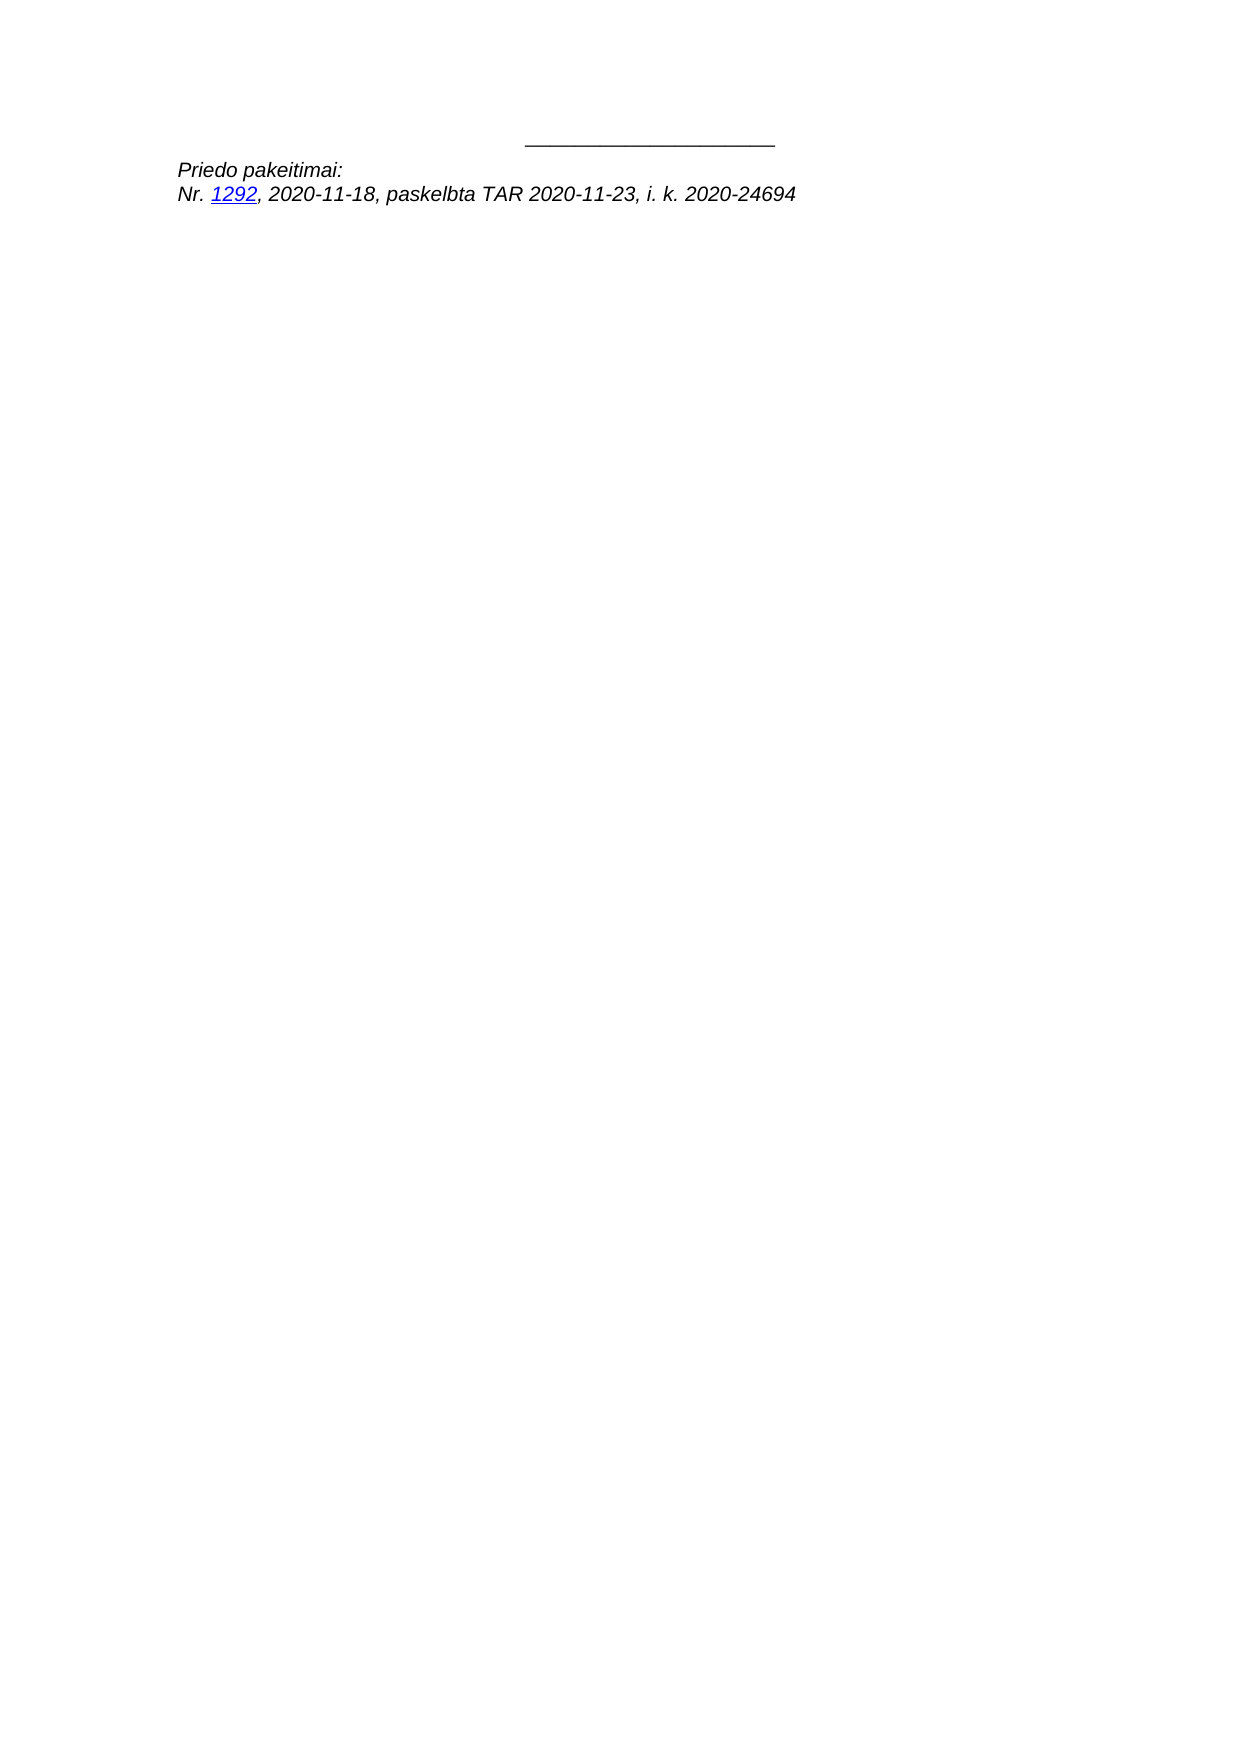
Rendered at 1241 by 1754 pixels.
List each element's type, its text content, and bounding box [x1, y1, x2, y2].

text Nr. 1292, 2020-11-18, paskelbta TAR 2020-11-23, i. k. 2020-24694 [177, 182, 1122, 206]
text Priedo pakeitimai: [177, 158, 1122, 182]
text –––––––––––––––––––– [177, 129, 1122, 158]
